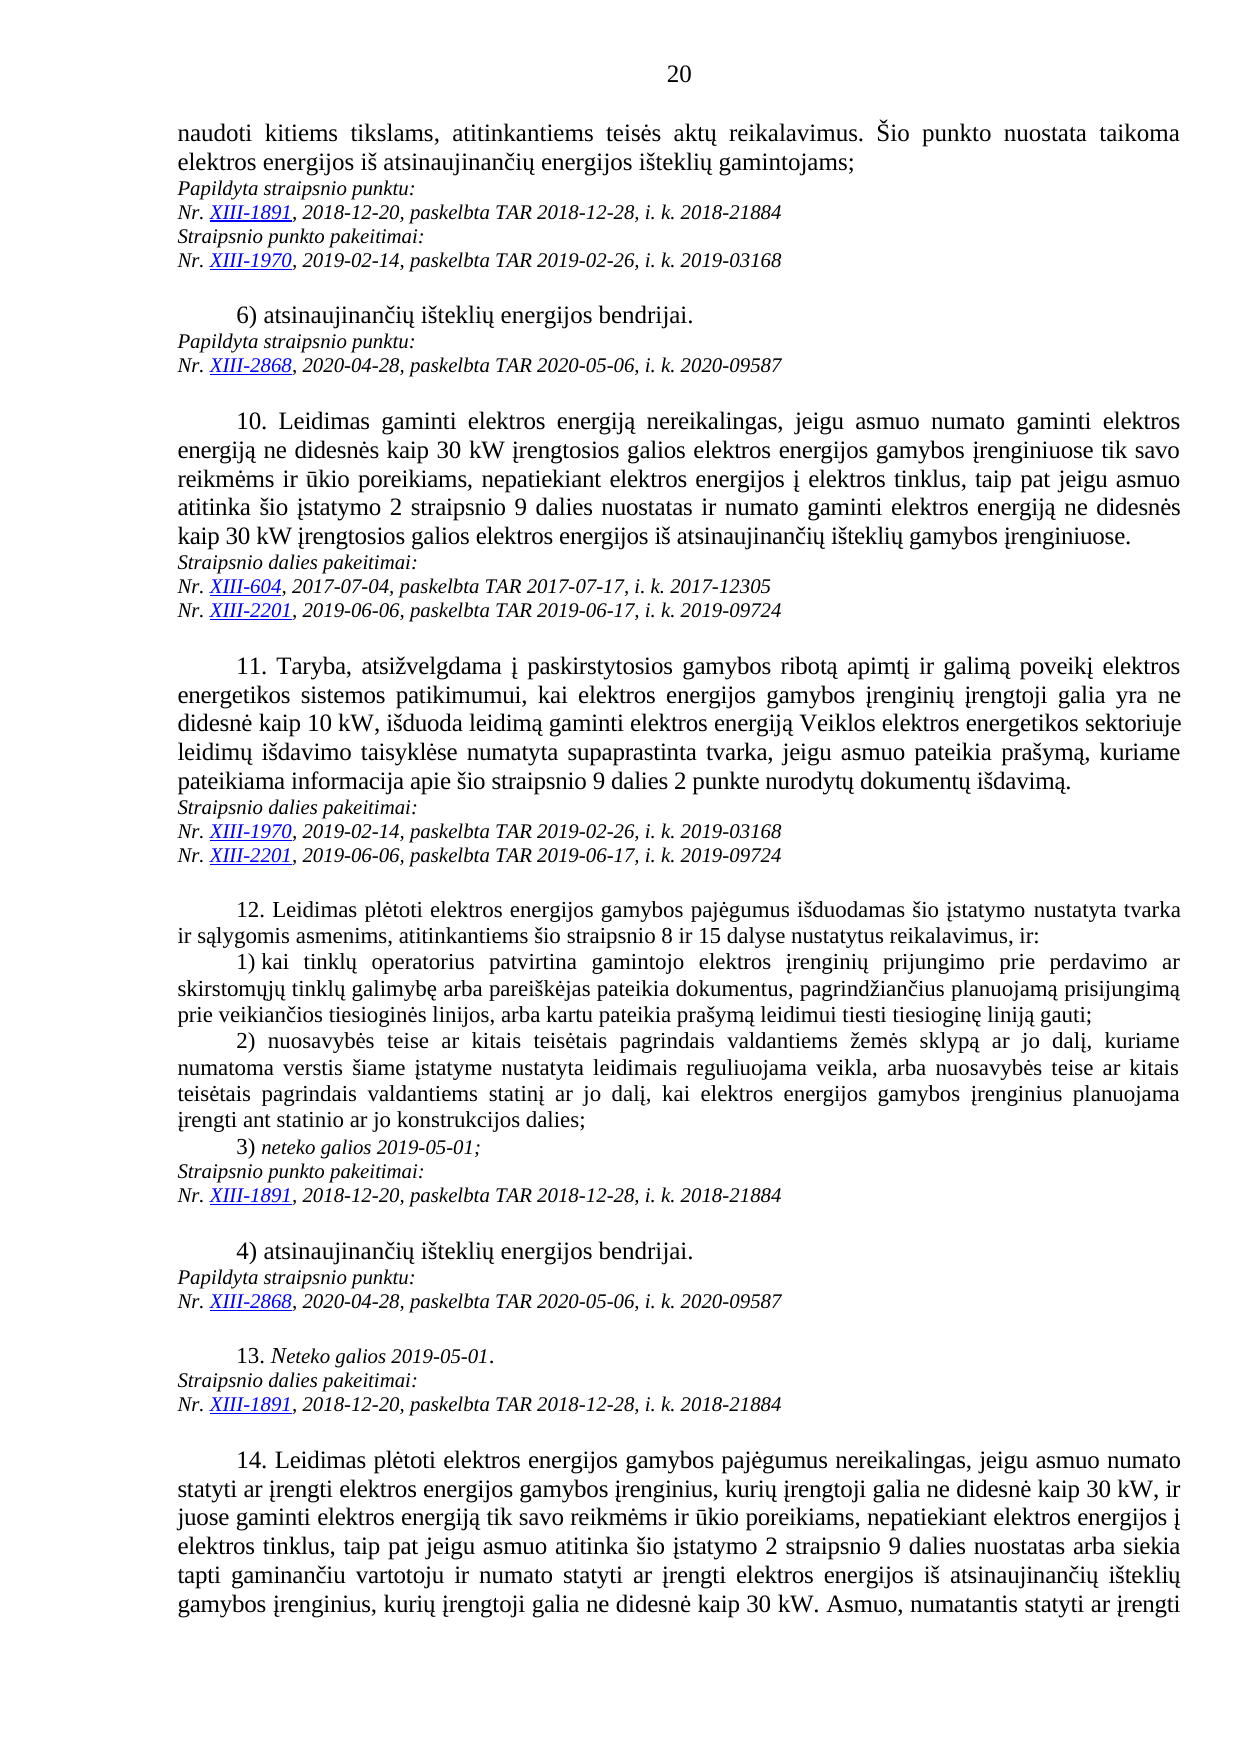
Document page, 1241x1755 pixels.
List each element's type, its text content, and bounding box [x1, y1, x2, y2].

text 14. Leidimas plėtoti elektros energijos gamybos pajėgumus nereikalingas, jeigu asmuo numato statyti ar įrengti elektros energijos gamybos įrenginius, kurių įrengtoji galia ne didesnė kaip 30 kW, ir juose gaminti elektros energiją tik savo reikmėms ir ūkio poreikiams, nepatiekiant elektros energijos į elektros tinklus, taip pat jeigu asmuo atitinka šio įstatymo 2 straipsnio 9 dalies nuostatas arba siekia tapti gaminančiu vartotoju ir numato statyti ar įrengti elektros energijos iš atsinaujinančių išteklių gamybos įrenginius, kurių įrengtoji galia ne didesnė kaip 30 kW. Asmuo, numatantis statyti ar įrengti [177, 1445, 1181, 1617]
text Papildyta straipsnio punktu: [177, 329, 1181, 353]
text 3) neteko galios 2019-05-01; [177, 1133, 1181, 1159]
text 13. Neteko galios 2019-05-01. [177, 1342, 1181, 1368]
text Papildyta straipsnio punktu: [177, 1265, 1181, 1289]
text Straipsnio punkto pakeitimai: [177, 224, 1181, 248]
text 12. Leidimas plėtoti elektros energijos gamybos pajėgumus išduodamas šio įstatymo nustatyta tvarka ir sąlygomis asmenims, atitinkantiems šio straipsnio 8 ir 15 dalyse nustatytus reikalavimus, ir: [177, 896, 1181, 948]
text Nr. XIII-1970, 2019-02-14, paskelbta TAR 2019-02-26, i. k. 2019-03168 [177, 248, 1181, 272]
text naudoti kitiems tikslams, atitinkantiems teisės aktų reikalavimus. Šio punkto nuostata taikoma elektros energijos iš atsinaujinančių energijos išteklių gamintojams; [177, 118, 1181, 176]
text Nr. XIII-1891, 2018-12-20, paskelbta TAR 2018-12-28, i. k. 2018-21884 [177, 1392, 1181, 1416]
text Nr. XIII-1970, 2019-02-14, paskelbta TAR 2019-02-26, i. k. 2019-03168 [177, 819, 1181, 843]
text Nr. XIII-1891, 2018-12-20, paskelbta TAR 2018-12-28, i. k. 2018-21884 [177, 1183, 1181, 1207]
text Papildyta straipsnio punktu: [177, 176, 1181, 200]
text Nr. XIII-2868, 2020-04-28, paskelbta TAR 2020-05-06, i. k. 2020-09587 [177, 353, 1181, 377]
text Straipsnio dalies pakeitimai: [177, 1368, 1181, 1392]
text Nr. XIII-1891, 2018-12-20, paskelbta TAR 2018-12-28, i. k. 2018-21884 [177, 200, 1181, 224]
text 4) atsinaujinančių išteklių energijos bendrijai. [177, 1236, 1181, 1265]
text Nr. XIII-2201, 2019-06-06, paskelbta TAR 2019-06-17, i. k. 2019-09724 [177, 598, 1181, 622]
text 10. Leidimas gaminti elektros energiją nereikalingas, jeigu asmuo numato gaminti elektros energiją ne didesnės kaip 30 kW įrengtosios galios elektros energijos gamybos įrenginiuose tik savo reikmėms ir ūkio poreikiams, nepatiekiant elektros energijos į elektros tinklus, taip pat jeigu asmuo atitinka šio įstatymo 2 straipsnio 9 dalies nuostatas ir numato gaminti elektros energiją ne didesnės kaip 30 kW įrengtosios galios elektros energijos iš atsinaujinančių išteklių gamybos įrenginiuose. [177, 406, 1181, 550]
text 6) atsinaujinančių išteklių energijos bendrijai. [177, 301, 1181, 329]
text Nr. XIII-604, 2017-07-04, paskelbta TAR 2017-07-17, i. k. 2017-12305 [177, 574, 1181, 598]
text 11. Taryba, atsižvelgdama į paskirstytosios gamybos ribotą apimtį ir galimą poveikį elektros energetikos sistemos patikimumui, kai elektros energijos gamybos įrenginių įrengtoji galia yra ne didesnė kaip 10 kW, išduoda leidimą gaminti elektros energiją Veiklos elektros energetikos sektoriuje leidimų išdavimo taisyklėse numatyta supaprastinta tvarka, jeigu asmuo pateikia prašymą, kuriame pateikiama informacija apie šio straipsnio 9 dalies 2 punkte nurodytų dokumentų išdavimą. [177, 651, 1181, 795]
text Nr. XIII-2868, 2020-04-28, paskelbta TAR 2020-05-06, i. k. 2020-09587 [177, 1289, 1181, 1313]
text 2) nuosavybės teise ar kitais teisėtais pagrindais valdantiems žemės sklypą ar jo dalį, kuriame numatoma verstis šiame įstatyme nustatyta leidimais reguliuojama veikla, arba nuosavybės teise ar kitais teisėtais pagrindais valdantiems statinį ar jo dalį, kai elektros energijos gamybos įrenginius planuojama įrengti ant statinio ar jo konstrukcijos dalies; [177, 1027, 1181, 1133]
text Straipsnio punkto pakeitimai: [177, 1159, 1181, 1183]
text Straipsnio dalies pakeitimai: [177, 550, 1181, 574]
text 1) kai tinklų operatorius patvirtina gamintojo elektros įrenginių prijungimo prie perdavimo ar skirstomųjų tinklų galimybę arba pareiškėjas pateikia dokumentus, pagrindžiančius planuojamą prisijungimą prie veikiančios tiesioginės linijos, arba kartu pateikia prašymą leidimui tiesti tiesioginę liniją gauti; [177, 948, 1181, 1027]
text Nr. XIII-2201, 2019-06-06, paskelbta TAR 2019-06-17, i. k. 2019-09724 [177, 843, 1181, 867]
text Straipsnio dalies pakeitimai: [177, 795, 1181, 819]
